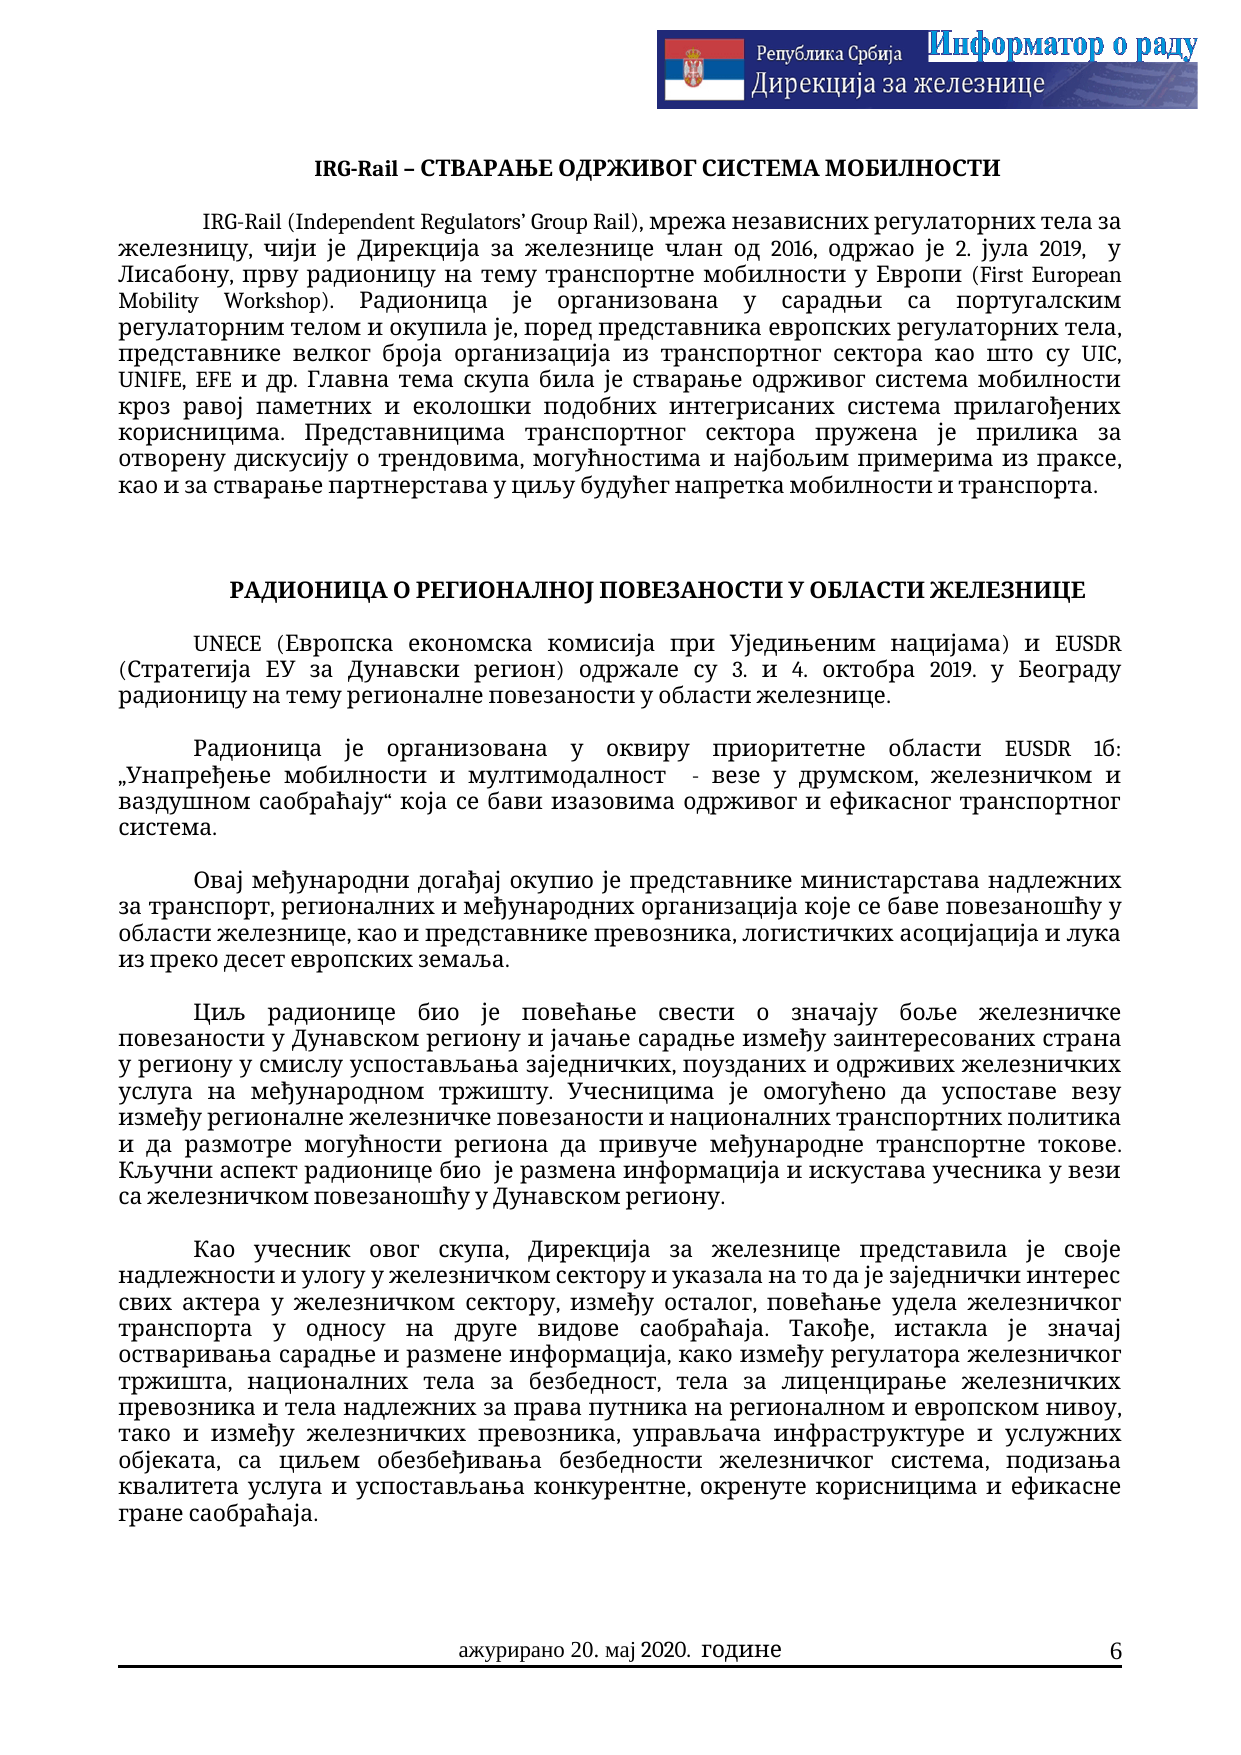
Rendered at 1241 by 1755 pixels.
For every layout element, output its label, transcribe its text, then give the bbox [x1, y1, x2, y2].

text IRG-Rail – СТВАРАЊЕ ОДРЖИВОГ СИСТЕМА МОБИЛНОСТИ [118, 156, 1122, 183]
text IRG-Rail (Independent Regulators’ Group Rail), мрежа независних регулаторних тела за железницу, чији је Дирекција за железнице члан од 2016, одржао је 2. јула 2019, у Лисабону, прву радионицу на тему транспортне мобилности у Европи (First European Mobility Workshop). Радионица је организована у сарадњи са португалским регулаторним телом и окупила је, поред представника европских регулаторних тела, представнике велког броја организација из транспортног сектора као што су UIC, UNIFE, EFE и др. Главна тема скупа била је стварање одрживог система мобилности кроз равој паметних и еколошки подобних интегрисаних система прилагођених корисницима. Представницима транспортног сектора пружена је прилика за отворену дискусију о трендовима, могућностима и најбољим примерима из праксе, као и за стварање партнерстава у циљу будућег напретка мобилности и транспорта. [118, 209, 1122, 499]
text Као учесник овог скупа, Дирекција за железнице представила је своје надлежности и улогу у железничком сектору и указала на то да је заједнички интерес свих актера у железничком сектору, између осталог, повећање удела железничког транспорта у односу на друге видове саобраћаја. Такође, истакла је значај остваривања сарадње и размене информација, како између регулатора железничког тржишта, националних тела за безбедност, тела за лиценцирање железничких превозника и тела надлежних за права путника на регионалном и европском нивоу, тако и између железничких превозника, управљача инфраструктуре и услужних објеката, са циљем обезбеђивања безбедности железничког система, подизања квалитета услуга и успостављања конкурентне, окренуте корисницима и ефикасне гране саобраћаја. [118, 1237, 1122, 1527]
text РАДИОНИЦА О РЕГИОНАЛНОЈ ПОВЕЗАНОСТИ У ОБЛАСТИ ЖЕЛЕЗНИЦЕ [118, 578, 1122, 604]
text Радионица је организована у оквиру приоритетне области EUSDR 1б: „Унапређење мобилности и мултимодалност - везе у друмском, железничком и ваздушном саобраћају“ која се бави изазовима одрживог и ефикасног транспортног система. [118, 736, 1122, 841]
text Циљ радионице био је повећање свести о значају боље железничке повезаности у Дунавском региону и јачање сарадње између заинтересованих страна у региону у смислу успостављања заједничких, поузданих и одрживих железничких услуга на међународном тржишту. Учесницима је омогућено да успоставе везу између регионалне железничке повезаности и националних транспортних политика и да размотре могућности региона да привуче међународне транспортне токове. Кључни аспект радионице био је размена информација и искустава учесника у вези са железничком повезаношћу у Дунавском региону. [118, 999, 1122, 1210]
text Овај међународни догађај окупио је представнике министарстава надлежних за транспорт, регионалних и међународних организација које се баве повезаношћу у области железнице, као и представнике превозника, логистичких асоцијација и лука из преко десет европских земаља. [118, 868, 1122, 973]
text UNECE (Европска економска комисија при Уједињеним нацијама) и EUSDR (Стратегија ЕУ за Дунавски регион) одржале су 3. и 4. октобра 2019. у Београду радионицу на тему регионалне повезаности у области железнице. [118, 631, 1122, 710]
